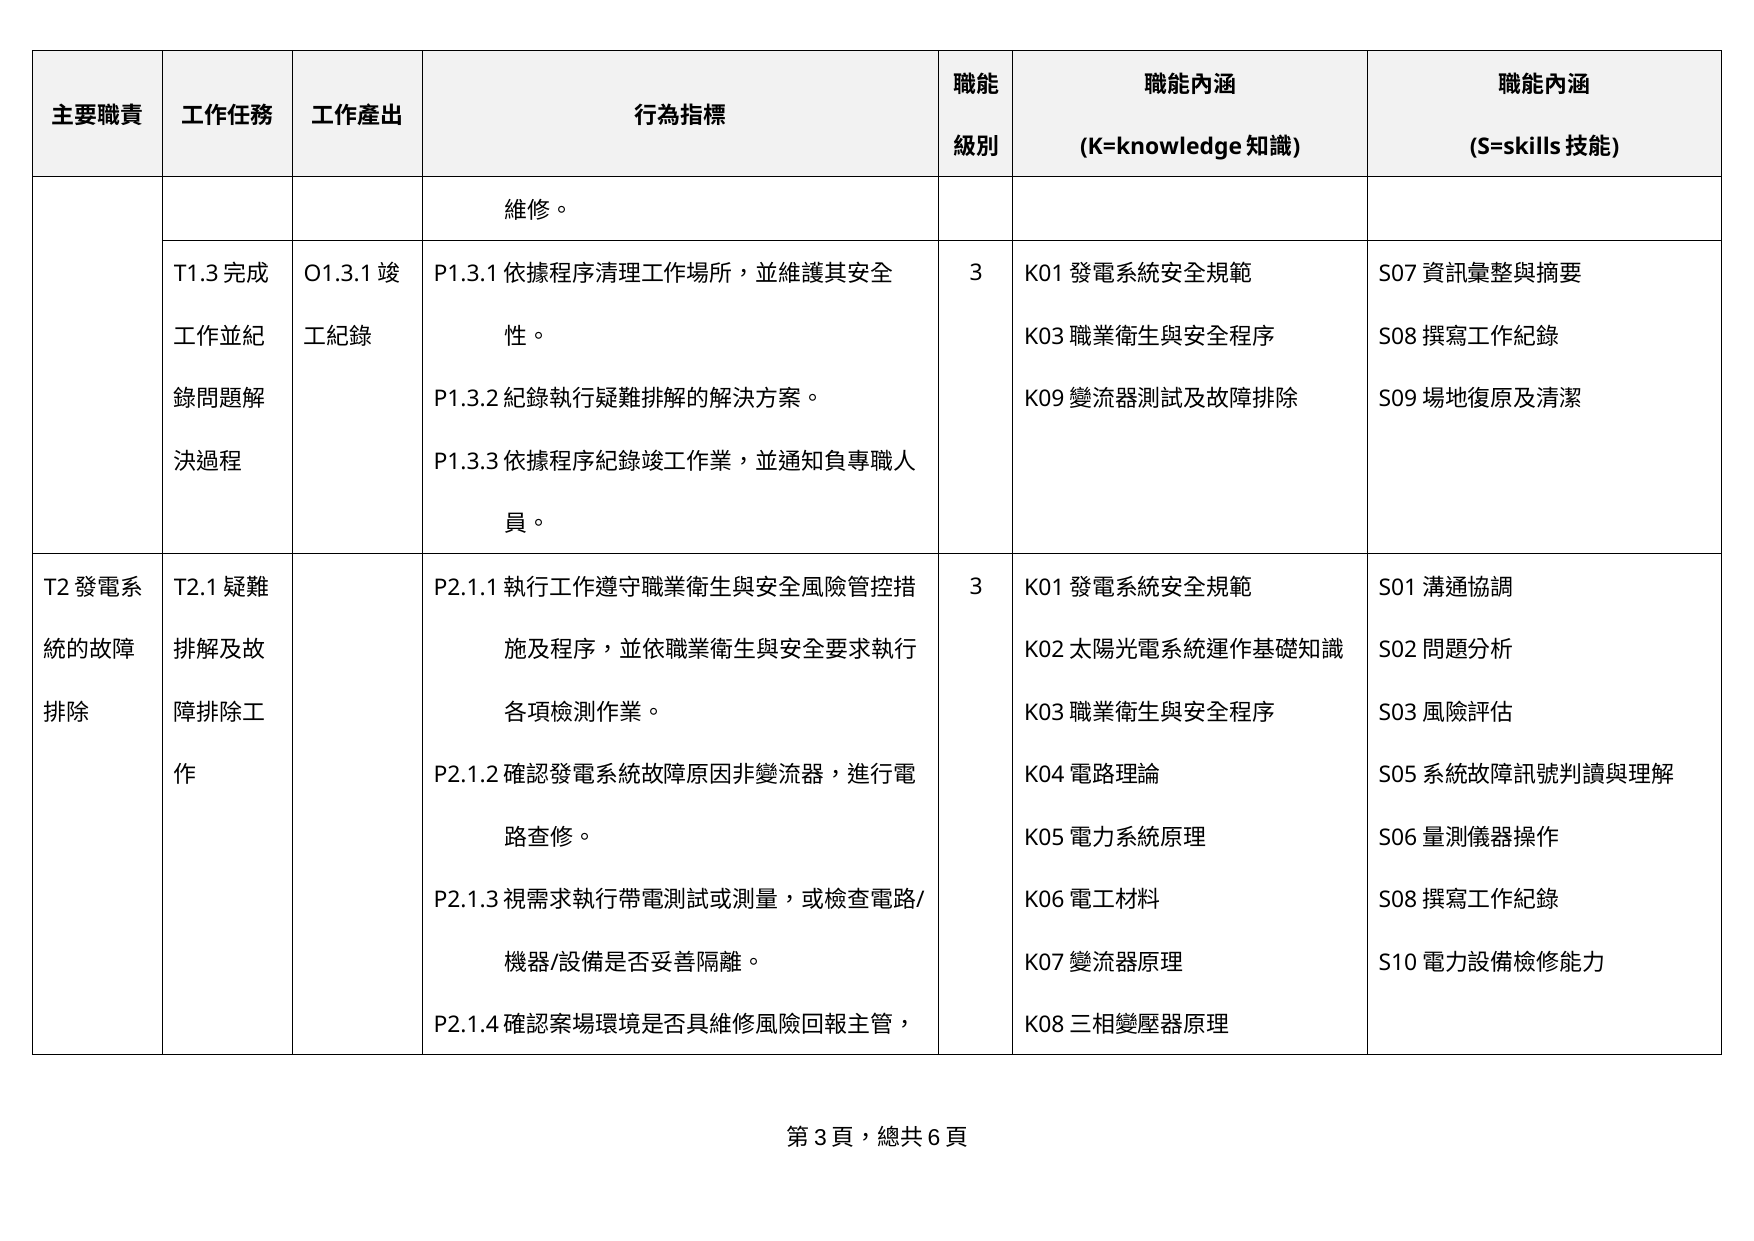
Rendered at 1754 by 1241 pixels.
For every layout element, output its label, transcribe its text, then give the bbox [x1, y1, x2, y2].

table_header 主要職責 [33, 51, 162, 176]
table_cell [939, 177, 1012, 240]
table_cell P2.1.1執行工作遵守職業衛生與安全風險管控措施及程序，並依職業衛生與安全要求執行各項檢測作業。 P2.1.2確認發電系統故障原因非變流器，進行電路查修。 P2.1.3視需求執行帶電測試或測量，或檢查電路/機器/設備是否妥善隔離。 P2.1.4確認案場環境是否具維修風險回報主管， [423, 554, 938, 1054]
table_cell T2發電系統的故障排除 [33, 554, 162, 1054]
table_cell S07資訊彙整與摘要 S08撰寫工作紀錄 S09場地復原及清潔 [1368, 241, 1721, 553]
table_header 工作任務 [163, 51, 292, 176]
table_cell 維修。 [423, 177, 938, 240]
table_cell O1.3.1竣工紀錄 [293, 241, 422, 553]
table_header 職能內涵 (K=knowledge知識) [1013, 51, 1367, 176]
table_cell T2.1疑難排解及故障排除工作 [163, 554, 292, 1054]
table_cell 3 [939, 241, 1012, 553]
table_header 職能內涵 (S=skills技能) [1368, 51, 1721, 176]
table_header 工作產出 [293, 51, 422, 176]
table_cell [163, 177, 292, 240]
table_cell [1013, 177, 1367, 240]
table_cell K01發電系統安全規範 K03職業衛生與安全程序 K09變流器測試及故障排除 [1013, 241, 1367, 553]
table_cell K01發電系統安全規範 K02太陽光電系統運作基礎知識 K03職業衛生與安全程序 K04電路理論 K05電力系統原理 K06電工材料 K07變流器原理 K08三相變壓器原理 [1013, 554, 1367, 1054]
table_header 行為指標 [423, 51, 938, 176]
table_cell P1.3.1依據程序清理工作場所，並維護其安全性。 P1.3.2紀錄執行疑難排解的解決方案。 P1.3.3依據程序紀錄竣工作業，並通知負專職人員。 [423, 241, 938, 553]
table_cell [293, 554, 422, 1054]
table_cell T1.3完成工作並紀錄問題解決過程 [163, 241, 292, 553]
table_cell [1368, 177, 1721, 240]
table_cell S01溝通協調 S02問題分析 S03風險評估 S05系統故障訊號判讀與理解 S06量測儀器操作 S08撰寫工作紀錄 S10電力設備檢修能力 [1368, 554, 1721, 1054]
table_cell [293, 177, 422, 240]
table_header 職能 級別 [939, 51, 1012, 176]
table_cell 3 [939, 554, 1012, 1054]
